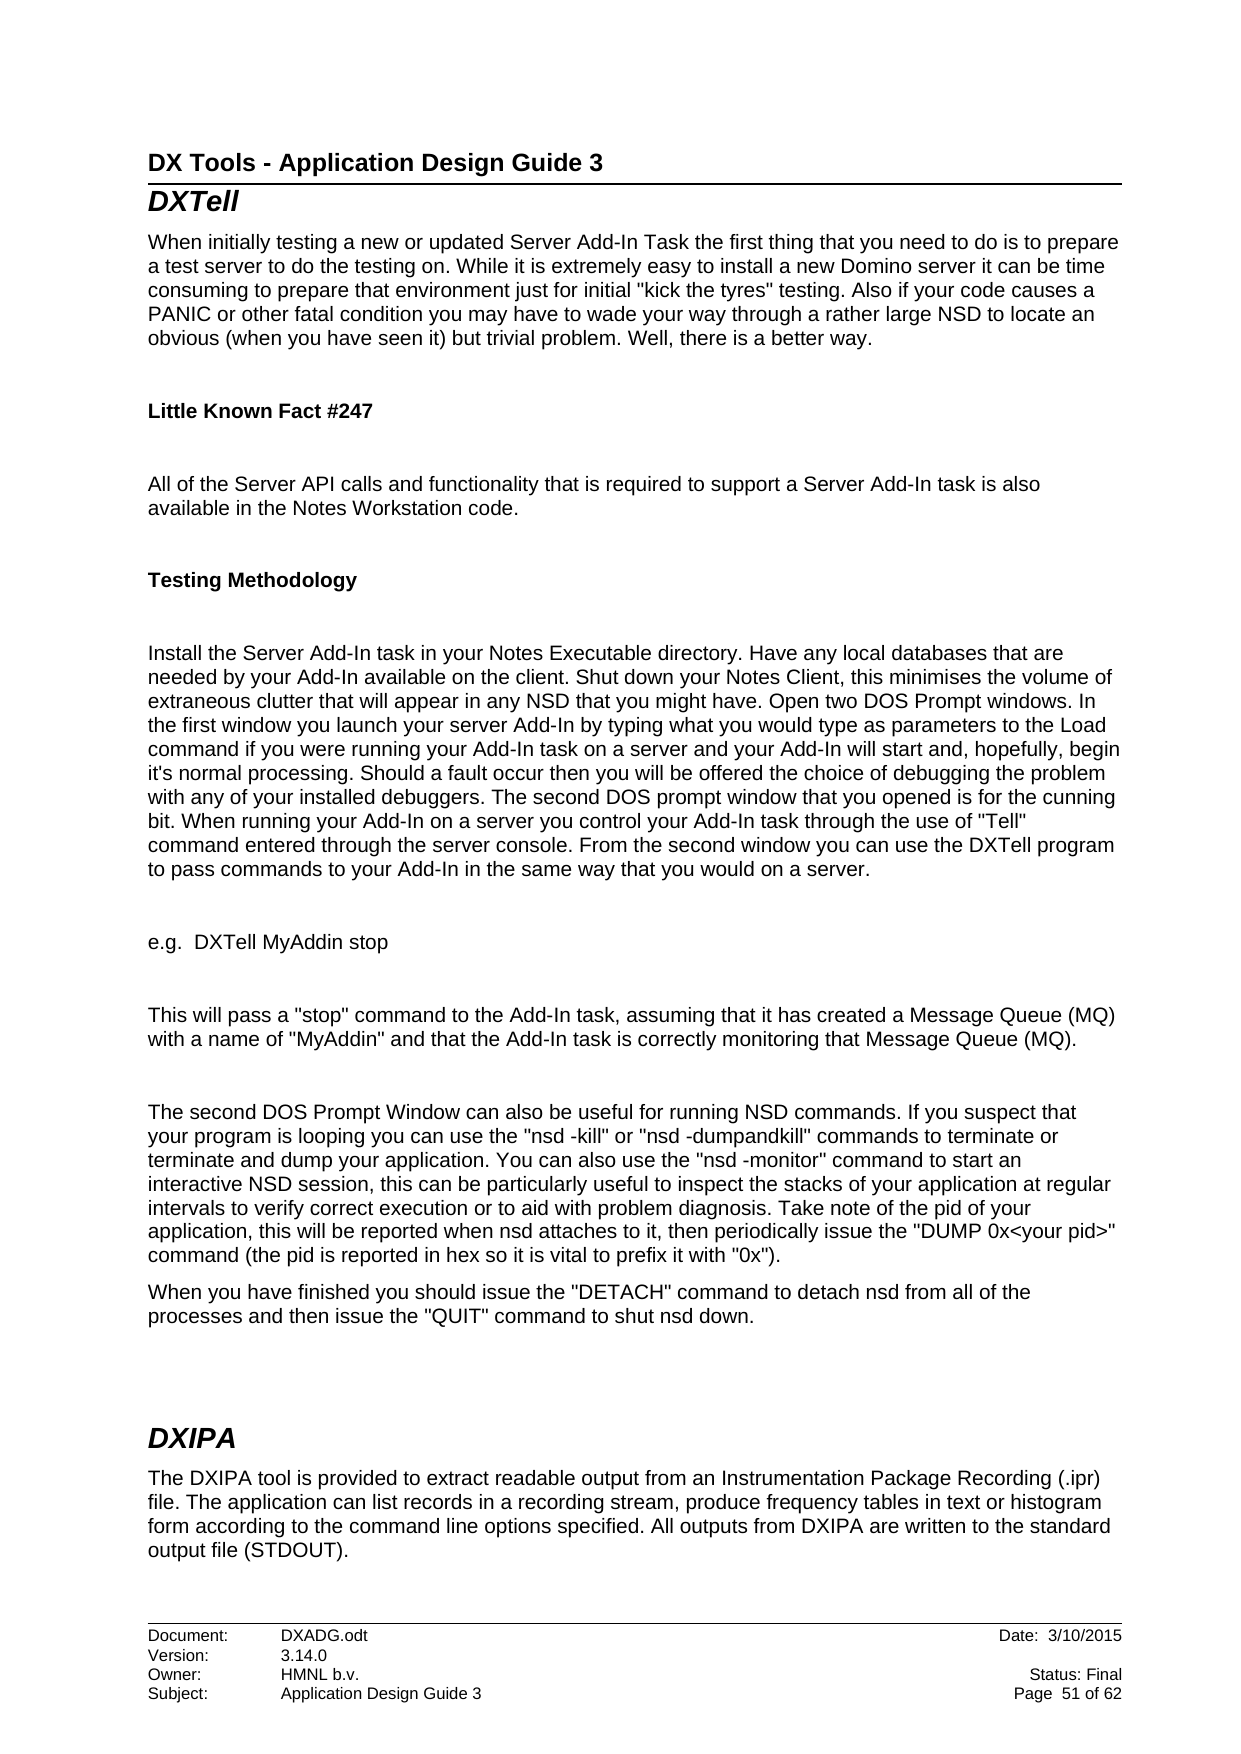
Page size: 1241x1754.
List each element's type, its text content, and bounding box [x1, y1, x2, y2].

text The second DOS Prompt Window can also be useful for running NSD commands. If you suspect that your program is looping you can use the "nsd -kill" or "nsd -dumpandkill" commands to terminate or terminate and dump your application. You can also use the "nsd -monitor" command to start an interactive NSD session, this can be particularly useful to inspect the stacks of your application at regular intervals to verify correct execution or to aid with problem diagnosis. Take note of the pid of your application, this will be reported when nsd attaches to it, then periodically issue the "DUMP 0x<your pid>" command (the pid is reported in hex so it is vital to prefix it with "0x"). [148, 1099, 1122, 1267]
text The DXIPA tool is provided to extract readable output from an Instrumentation Package Recording (.ipr) file. The application can list records in a recording stream, produce frequency tables in text or histogram form according to the command line options specified. All outputs from DXIPA are written to the standard output file (STDOUT). [148, 1466, 1122, 1562]
subtitle DXIPA [148, 1421, 1122, 1454]
text Little Known Fact #247 [148, 398, 1122, 422]
text This will pass a "stop" command to the Add-In task, assuming that it has created a Message Queue (MQ) with a name of "MyAddin" and that the Add-In task is correctly monitoring that Message Queue (MQ). [148, 1003, 1122, 1051]
text e.g. DXTell MyAddin stop [148, 930, 1122, 954]
text When you have finished you should issue the "DETACH" command to detach nsd from all of the processes and then issue the "QUIT" command to shut nsd down. [148, 1280, 1122, 1328]
text When initially testing a new or updated Server Add-In Task the first thing that you need to do is to prepare a test server to do the testing on. While it is extremely easy to install a new Domino server it can be time consuming to prepare that environment just for initial "kick the tyres" testing. Also if your code causes a PANIC or other fatal condition you may have to wade your way through a rather large NSD to locate an obvious (when you have seen it) but trivial problem. Well, there is a better way. [148, 230, 1122, 349]
text All of the Server API calls and functionality that is required to support a Server Add-In task is also available in the Notes Workstation code. [148, 471, 1122, 519]
text Testing Methodology [148, 568, 1122, 592]
text Install the Server Add-In task in your Notes Executable directory. Have any local databases that are needed by your Add-In available on the client. Shut down your Notes Client, this minimises the volume of extraneous clutter that will appear in any NSD that you might have. Open two DOS Prompt windows. In the first window you launch your server Add-In by typing what you would type as parameters to the Load command if you were running your Add-In task on a server and your Add-In will start and, hopefully, begin it's normal processing. Should a fault occur then you will be offered the choice of debugging the problem with any of your installed debuggers. The second DOS prompt window that you opened is for the cunning bit. When running your Add-In on a server you control your Add-In task through the use of "Tell" command entered through the server console. From the second window you can use the DXTell program to pass commands to your Add-In in the same way that you would on a server. [148, 641, 1122, 881]
subtitle DXTell [148, 185, 1122, 218]
